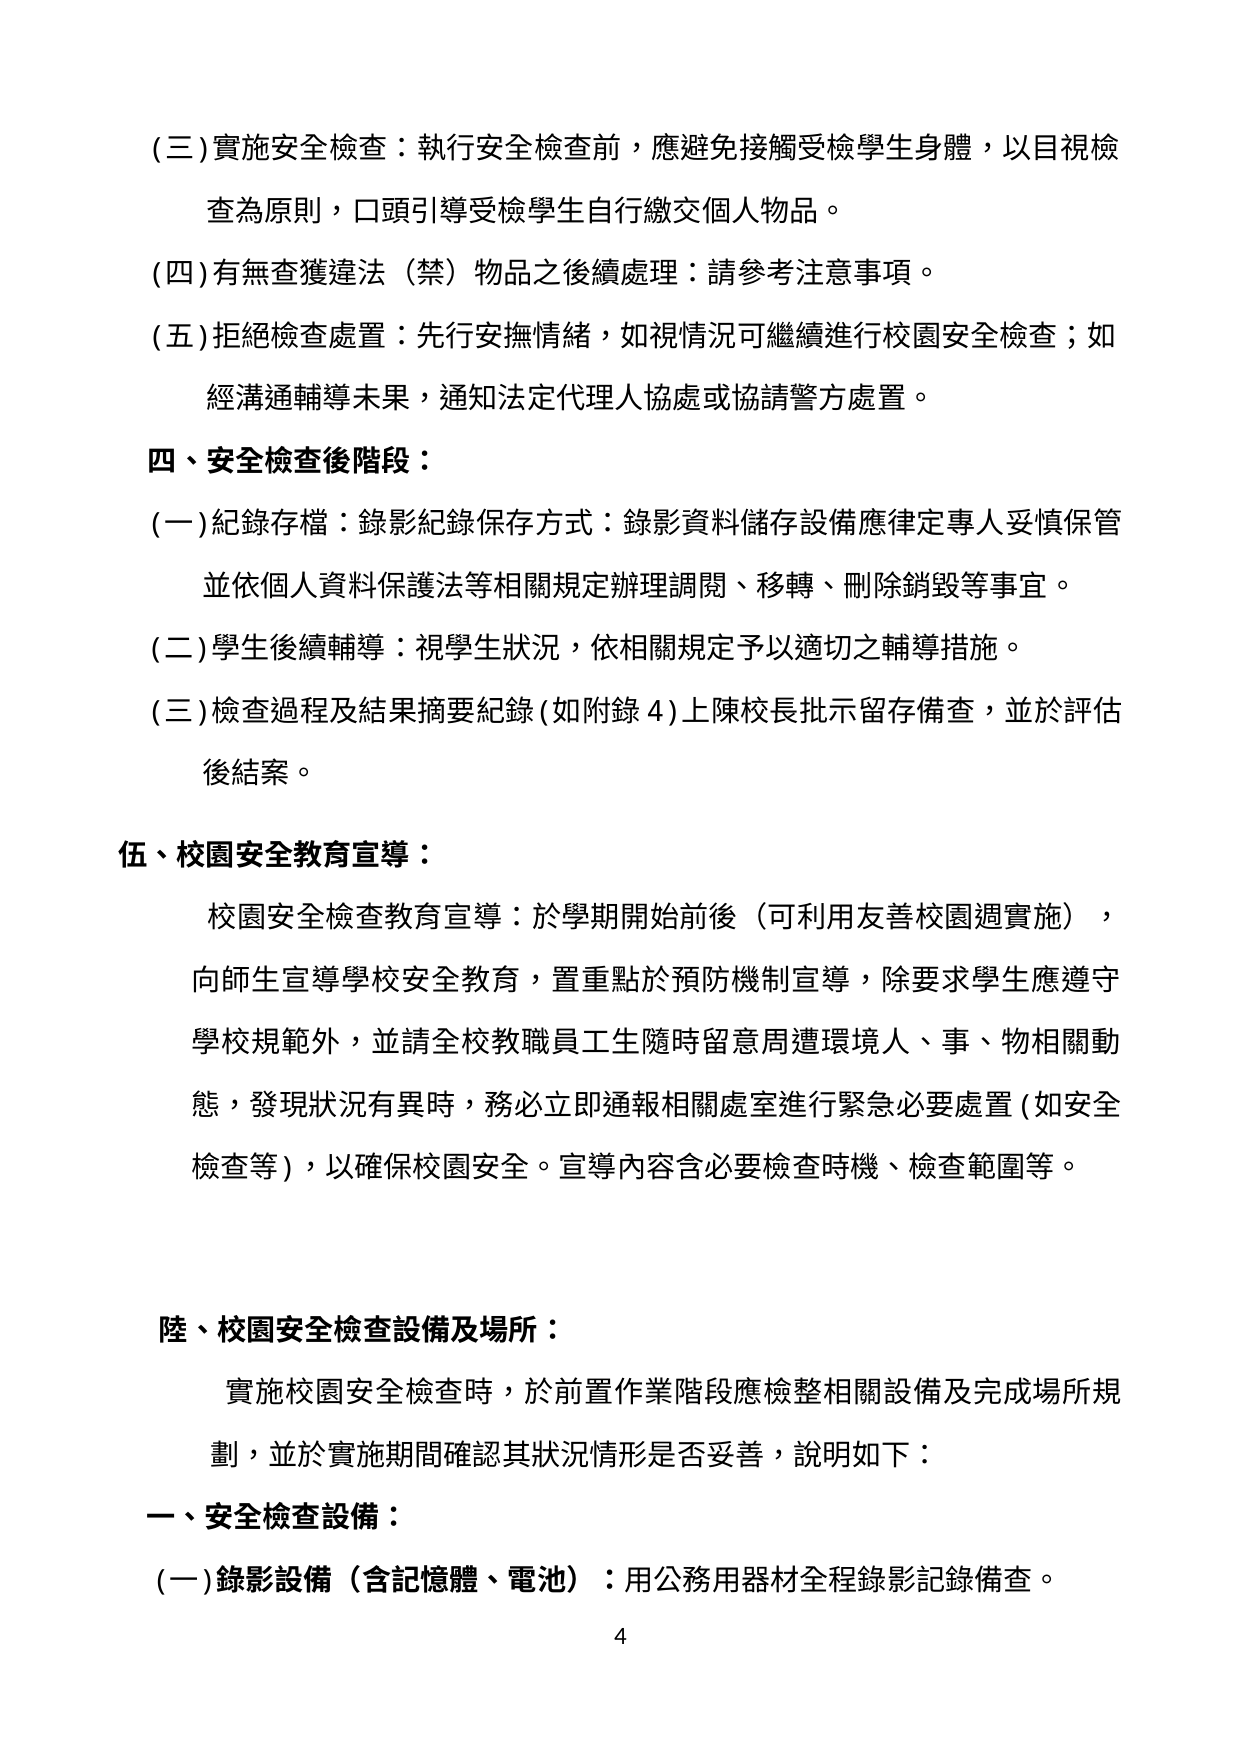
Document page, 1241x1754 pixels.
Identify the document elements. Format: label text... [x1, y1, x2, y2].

text (三)檢查過程及結果摘要紀錄(如附錄4)上陳校長批示留存備查，並於評估後結案。 [129, 667, 1122, 792]
text 實施校園安全檢查時，於前置作業階段應檢整相關設備及完成場所規劃，並於實施期間確認其狀況情形是否妥善，說明如下： [152, 1348, 1122, 1473]
text 伍、校園安全教育宣導： [118, 811, 1122, 873]
text 陸、校園安全檢查設備及場所： [89, 1286, 1122, 1348]
text (四)有無查獲違法（禁）物品之後續處理：請參考注意事項。 [148, 229, 1122, 292]
text (一)紀錄存檔：錄影紀錄保存方式：錄影資料儲存設備應律定專人妥慎保管，並依個人資料保護法等相關規定辦理調閱、移轉、刪除銷毀等事宜。 [129, 479, 1122, 604]
text 四、安全檢查後階段： [148, 417, 1122, 479]
text (一)錄影設備（含記憶體、電池）：用公務用器材全程錄影記錄備查。 [152, 1536, 1122, 1598]
text (二)學生後續輔導：視學生狀況，依相關規定予以適切之輔導措施。 [129, 604, 1122, 667]
text 校園安全檢查教育宣導：於學期開始前後（可利用友善校園週實施），向師生宣導學校安全教育，置重點於預防機制宣導，除要求學生應遵守學校規範外，並請全校教職員工生隨時留意周遭環境人、事、物相關動態，發現狀況有異時，務必立即通報相關處室進行緊急必要處置(如安全檢查等)，以確保校園安全。宣導內容含必要檢查時機、檢查範圍等。 [118, 873, 1122, 1186]
text 一、安全檢查設備： [146, 1473, 1122, 1536]
text (三)實施安全檢查：執行安全檢查前，應避免接觸受檢學生身體，以目視檢查為原則，口頭引導受檢學生自行繳交個人物品。 [148, 104, 1122, 229]
text (五)拒絕檢查處置：先行安撫情緒，如視情況可繼續進行校園安全檢查；如經溝通輔導未果，通知法定代理人協處或協請警方處置。 [148, 292, 1122, 417]
